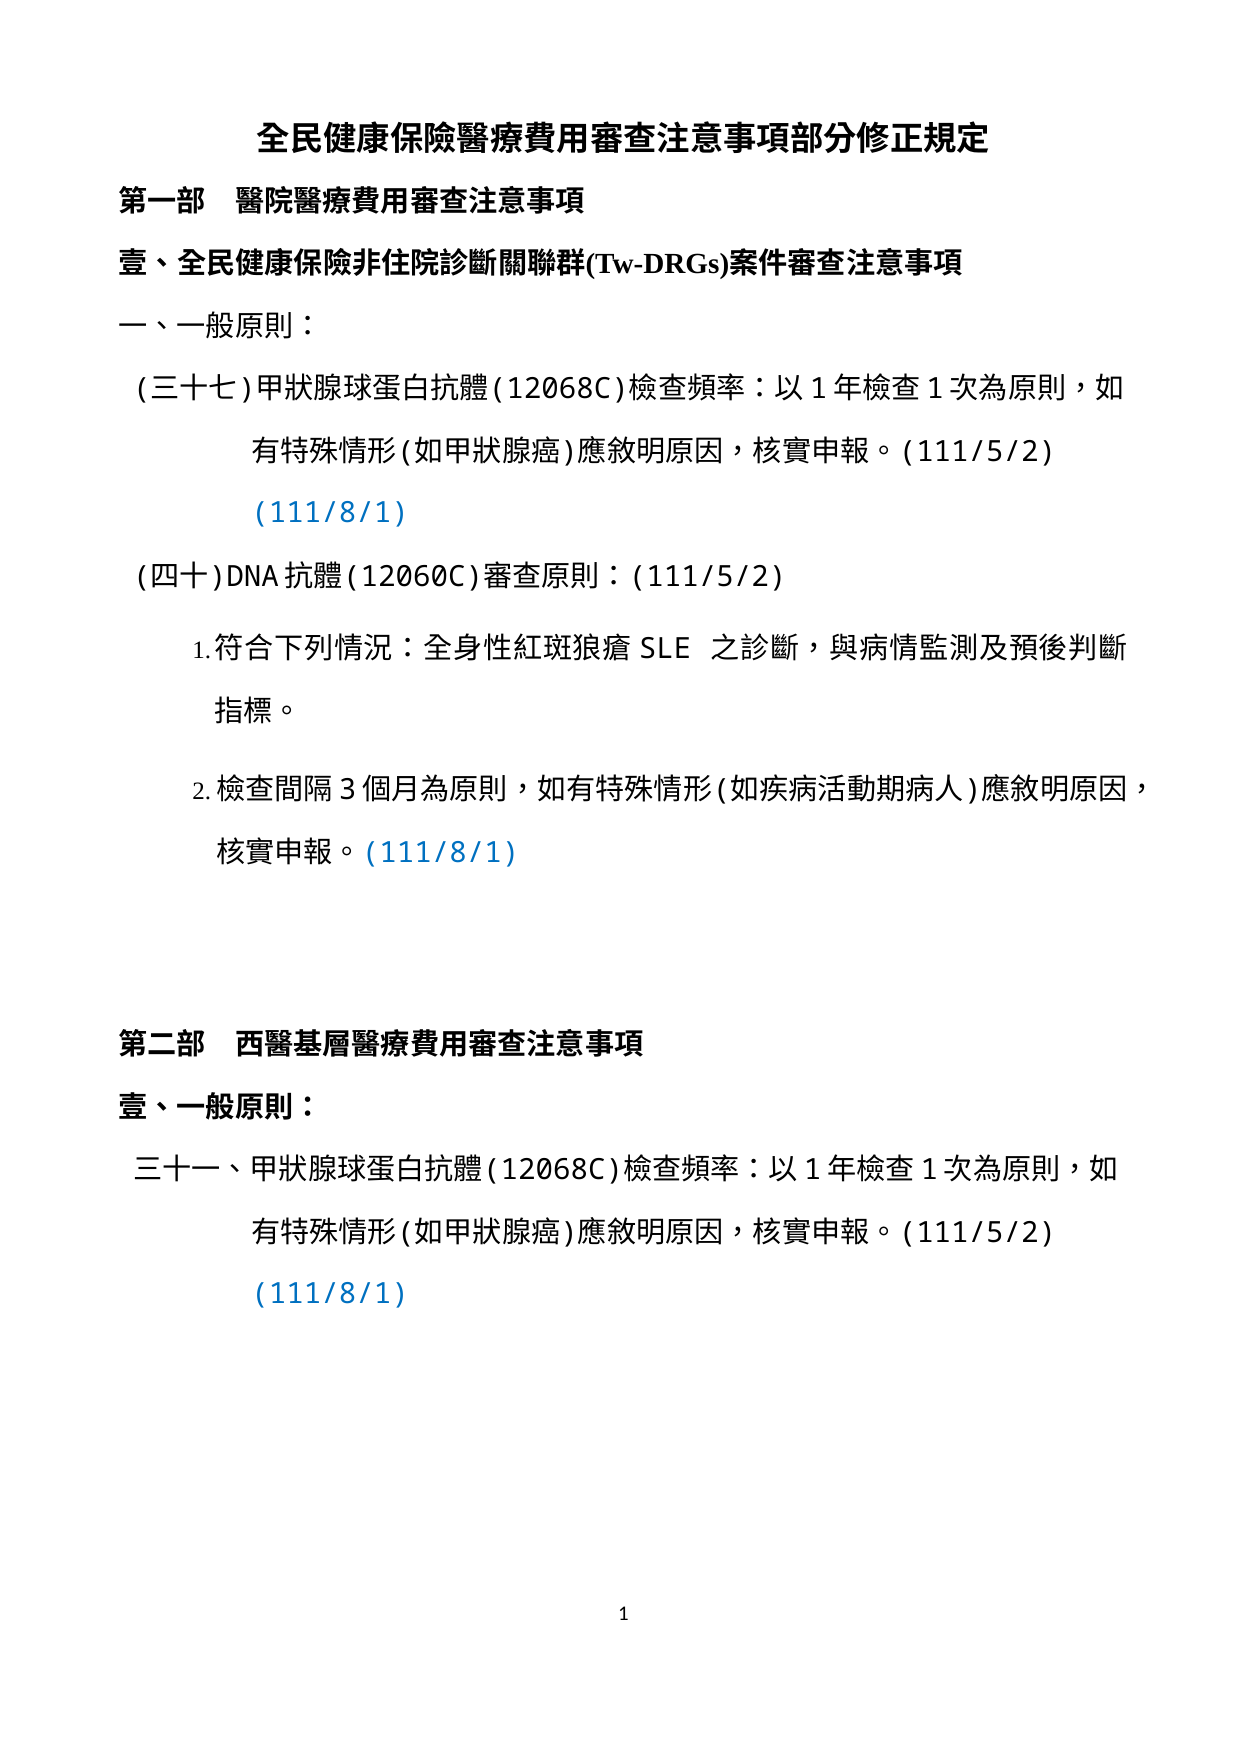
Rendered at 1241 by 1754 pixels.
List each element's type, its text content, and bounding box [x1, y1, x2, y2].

text 全民健康保險醫療費用審查注意事項部分修正規定 [118, 94, 1128, 157]
text 一、一般原則： [118, 282, 1128, 344]
text (三十七)甲狀腺球蛋白抗體(12068C)檢查頻率：以1年檢查1次為原則，如有特殊情形(如甲狀腺癌)應敘明原因，核實申報。(111/5/2)(111/8/1) [133, 344, 1128, 532]
text 三十一、甲狀腺球蛋白抗體(12068C)檢查頻率：以1年檢查1次為原則，如有特殊情形(如甲狀腺癌)應敘明原因，核實申報。(111/5/2)(111/8/1) [133, 1125, 1128, 1313]
list 符合下列情況：全身性紅斑狼瘡SLE 之診斷，與病情監測及預後判斷指標。 [192, 604, 1128, 729]
text 壹、 全民健康保險非住院診斷關聯群(Tw-DRGs)案件審查注意事項 [118, 219, 1128, 282]
text 第二部 西醫基層醫療費用審查注意事項 [118, 1000, 1128, 1063]
text 第一部 醫院醫療費用審查注意事項 [118, 157, 1128, 219]
text (四十)DNA抗體(12060C)審查原則：(111/5/2) [133, 532, 1128, 594]
text 壹、一般原則： [118, 1063, 1128, 1125]
list 檢查間隔3個月為原則，如有特殊情形(如疾病活動期病人)應敘明原因，核實申報。(111/8/1) [192, 745, 1128, 870]
